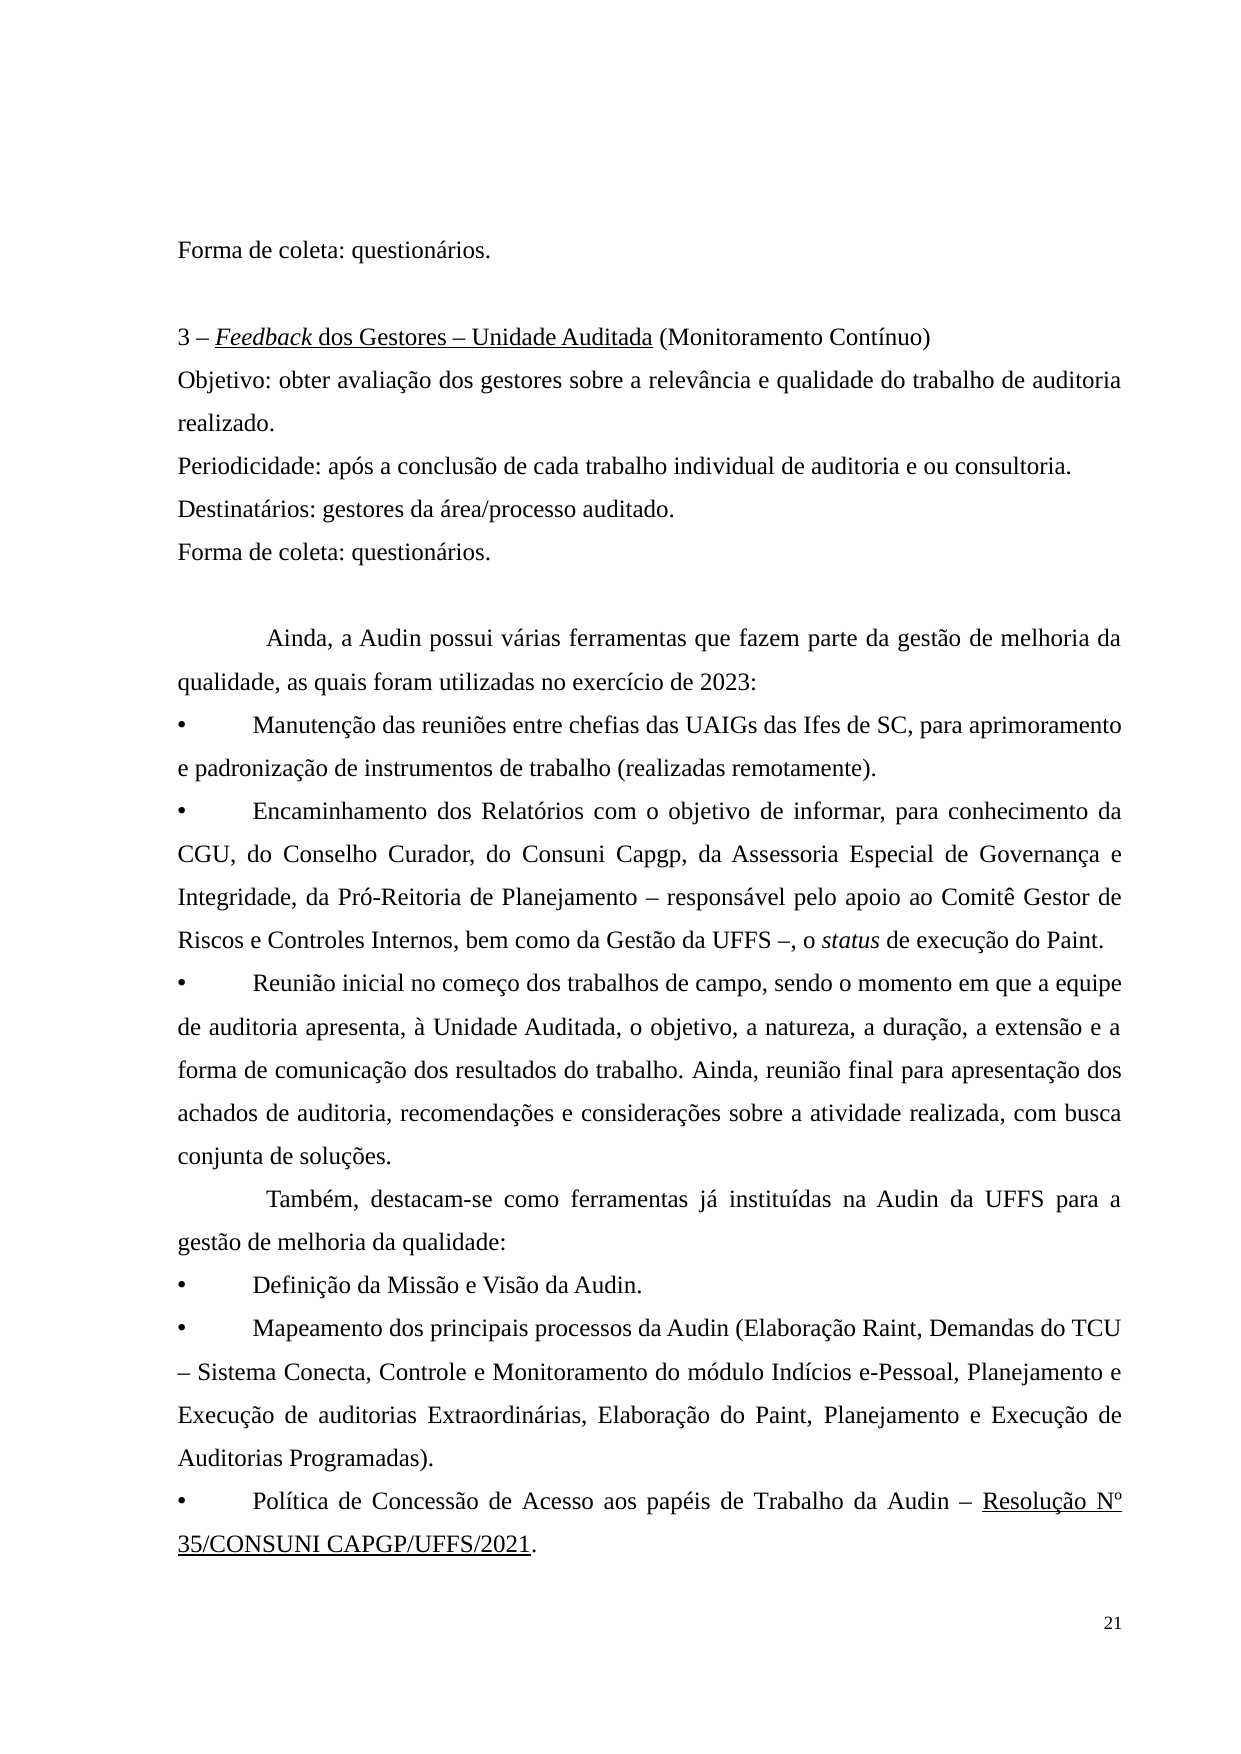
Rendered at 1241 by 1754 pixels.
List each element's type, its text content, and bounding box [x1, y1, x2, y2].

list Encaminhamento dos Relatórios com o objetivo de informar, para conhecimento da CGU, do Conselho Curador, do Consuni Capgp, da Assessoria Especial de Governança e Integridade, da Pró-Reitoria de Planejamento – responsável pelo apoio ao Comitê Gestor de Riscos e Controles Internos, bem como da Gestão da UFFS –, o status de execução do Paint. [177, 796, 1122, 954]
text Forma de coleta: questionários. [177, 235, 1122, 264]
text Também, destacam-se como ferramentas já instituídas na Audin da UFFS para a gestão de melhoria da qualidade: [177, 1184, 1122, 1256]
list Manutenção das reuniões entre chefias das UAIGs das Ifes de SC, para aprimoramento e padronização de instrumentos de trabalho (realizadas remotamente). [177, 710, 1122, 782]
text Objetivo: obter avaliação dos gestores sobre a relevância e qualidade do trabalho de auditoria realizado. [177, 365, 1122, 437]
text Destinatários: gestores da área/processo auditado. [177, 494, 1122, 523]
text Periodicidade: após a conclusão de cada trabalho individual de auditoria e ou consultoria. [177, 451, 1122, 480]
text Ainda, a Audin possui várias ferramentas que fazem parte da gestão de melhoria da qualidade, as quais foram utilizadas no exercício de 2023: [177, 623, 1122, 695]
list Política de Concessão de Acesso aos papéis de Trabalho da Audin – Resolução Nº 35/CONSUNI CAPGP/UFFS/2021. [177, 1486, 1122, 1558]
text 3 – Feedback dos Gestores – Unidade Auditada (Monitoramento Contínuo) [177, 322, 1122, 350]
list Mapeamento dos principais processos da Audin (Elaboração Raint, Demandas do TCU – Sistema Conecta, Controle e Monitoramento do módulo Indícios e-Pessoal, Planejamento e Execução de auditorias Extraordinárias, Elaboração do Paint, Planejamento e Execução de Auditorias Programadas). [177, 1313, 1122, 1472]
text Forma de coleta: questionários. [177, 537, 1122, 566]
list Reunião inicial no começo dos trabalhos de campo, sendo o momento em que a equipe de auditoria apresenta, à Unidade Auditada, o objetivo, a natureza, a duração, a extensão e a forma de comunicação dos resultados do trabalho. Ainda, reunião final para apresentação dos achados de auditoria, recomendações e considerações sobre a atividade realizada, com busca conjunta de soluções. [177, 968, 1122, 1170]
list Definição da Missão e Visão da Audin. [177, 1270, 1122, 1299]
